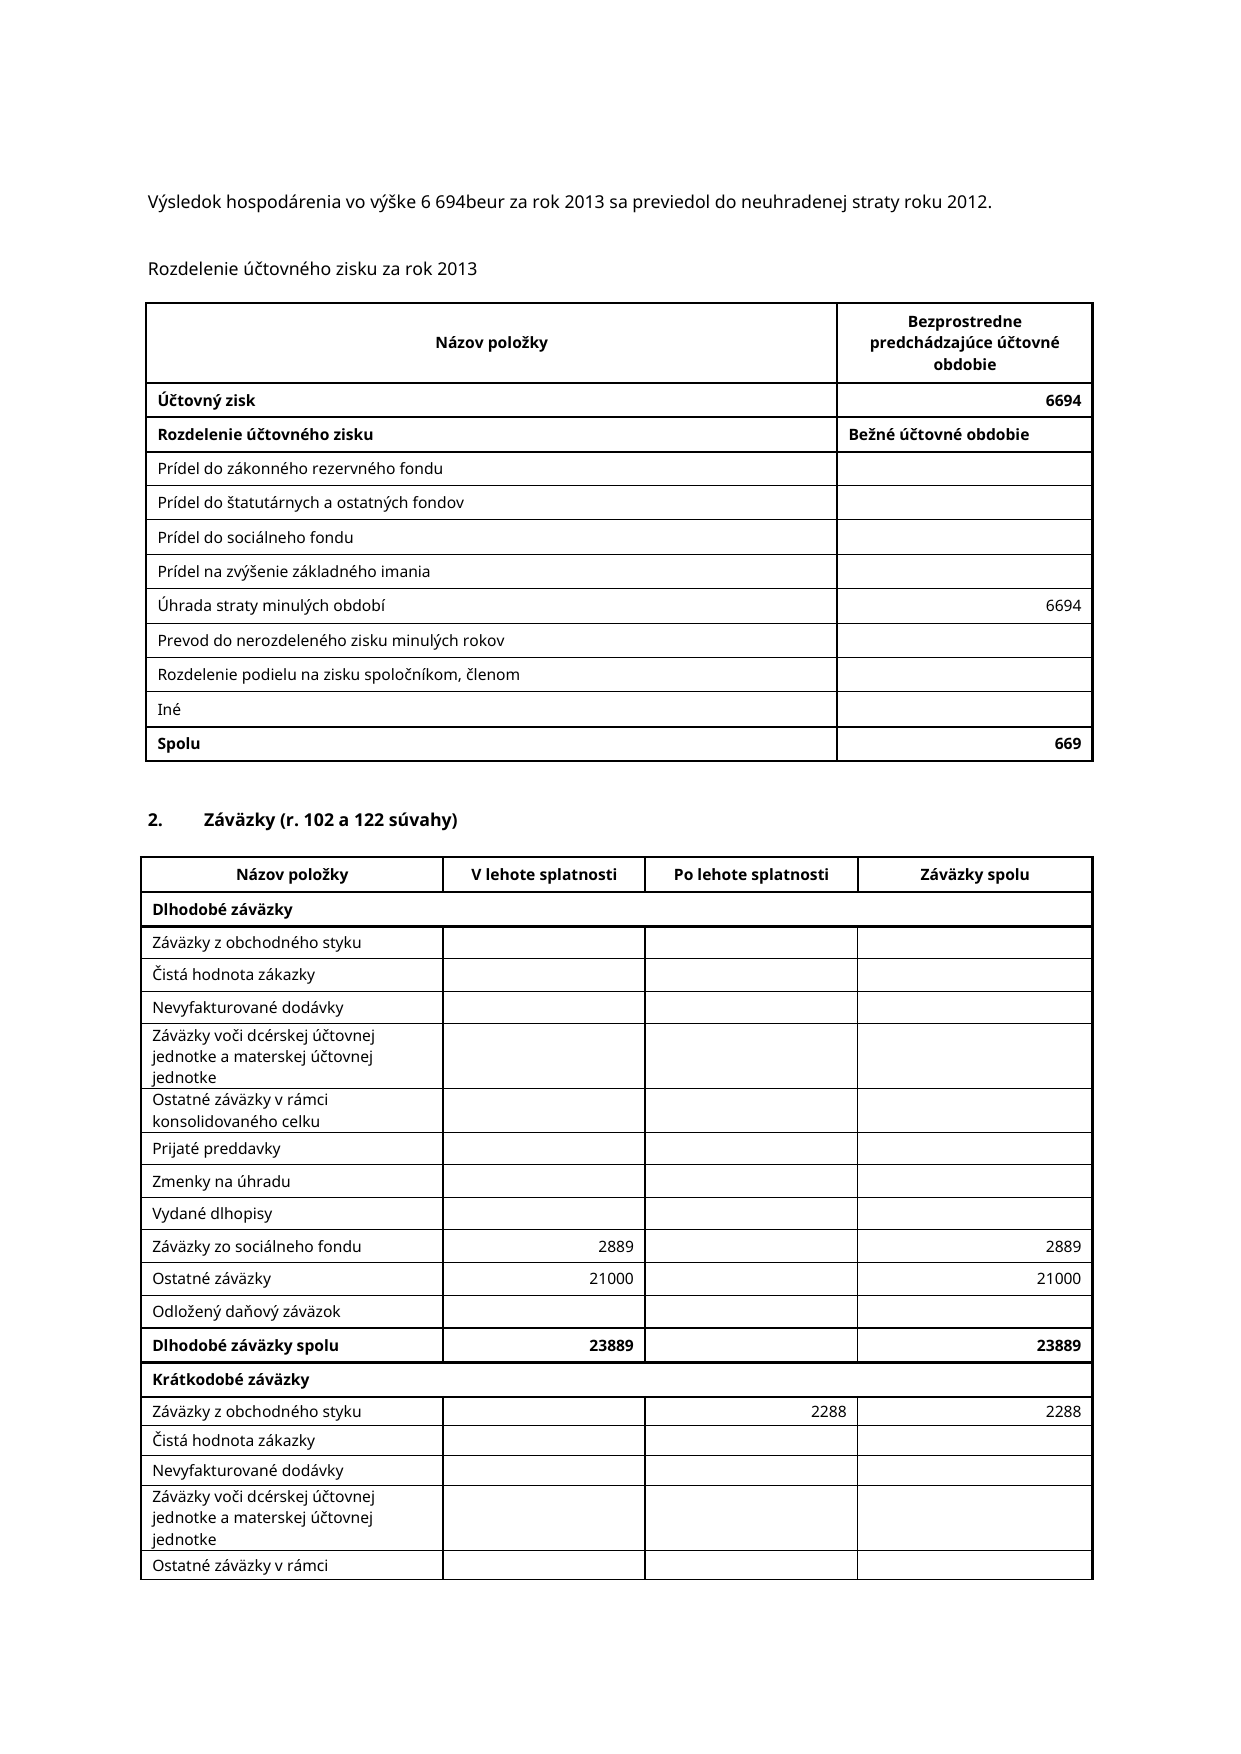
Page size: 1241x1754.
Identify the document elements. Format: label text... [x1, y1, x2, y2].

table_cell 669 [838, 728, 1091, 760]
table_cell [858, 1426, 1091, 1455]
table_cell Záväzky voči dcérskej účtovnej jednotke a materskej účtovnej jednotke [142, 1024, 442, 1088]
table_cell [838, 658, 1091, 691]
table_cell Prídel na zvýšenie základného imania [147, 555, 836, 588]
subtitle Záväzky (r. 102 a 122 súvahy) [148, 807, 1092, 832]
table_cell [838, 486, 1091, 519]
table_cell 2889 [444, 1230, 644, 1262]
table_cell Prídel do sociálneho fondu [147, 520, 836, 554]
table_cell [858, 1456, 1091, 1485]
table_cell [646, 1456, 857, 1485]
table_cell [838, 555, 1091, 588]
table_cell Vydané dlhopisy [142, 1198, 442, 1229]
table_cell [858, 1133, 1091, 1164]
table_cell [444, 1551, 644, 1579]
table_cell [646, 992, 857, 1023]
table_cell [646, 1329, 857, 1361]
table_cell [858, 1089, 1091, 1132]
table_cell [444, 1024, 644, 1088]
table_cell 2288 [646, 1398, 857, 1425]
text Výsledok hospodárenia vo výške 6 694beur za rok 2013 sa previedol do neuhradenej straty roku 2012. [148, 190, 1092, 214]
table_cell Krátkodobé záväzky [142, 1364, 1091, 1396]
table_cell [646, 1230, 857, 1262]
table_cell [646, 959, 857, 991]
table_cell [858, 1486, 1091, 1549]
table_cell [444, 1165, 644, 1197]
table_cell Dlhodobé záväzky spolu [142, 1329, 442, 1361]
table_cell [444, 1133, 644, 1164]
table_cell [444, 928, 644, 958]
table_cell Záväzky zo sociálneho fondu [142, 1230, 442, 1262]
table_cell [444, 959, 644, 991]
table_cell Ostatné záväzky v rámci [142, 1551, 442, 1579]
table_cell Úhrada straty minulých období [147, 589, 836, 622]
table_cell Zmenky na úhradu [142, 1165, 442, 1197]
table_cell [838, 624, 1091, 657]
table_cell Prijaté preddavky [142, 1133, 442, 1164]
table_header Názov položky [142, 858, 442, 891]
table_header Názov položky [147, 304, 836, 382]
table_cell [646, 1024, 857, 1088]
table_cell [646, 928, 857, 958]
table_cell Čistá hodnota zákazky [142, 1426, 442, 1455]
table_cell Ostatné záväzky v rámci konsolidovaného celku [142, 1089, 442, 1132]
table_cell [646, 1426, 857, 1455]
table_header Záväzky spolu [859, 858, 1091, 891]
table_cell Nevyfakturované dodávky [142, 1456, 442, 1485]
table_header Po lehote splatnosti [646, 858, 857, 891]
table_cell 2889 [858, 1230, 1091, 1262]
table_cell Záväzky z obchodného styku [142, 1398, 442, 1425]
table_cell 6694 [838, 589, 1091, 622]
table_cell [646, 1296, 857, 1327]
table_cell Rozdelenie podielu na zisku spoločníkom, členom [147, 658, 836, 691]
table_cell 6694 [838, 384, 1091, 416]
table_cell Čistá hodnota zákazky [142, 959, 442, 991]
table_cell [646, 1486, 857, 1549]
table_cell Odložený daňový záväzok [142, 1296, 442, 1327]
table_cell [838, 453, 1091, 485]
table_cell [858, 1198, 1091, 1229]
table_cell 21000 [444, 1263, 644, 1294]
table_cell [444, 1456, 644, 1485]
table_cell [646, 1551, 857, 1579]
table_cell [444, 992, 644, 1023]
table_cell [858, 959, 1091, 991]
table_cell [646, 1263, 857, 1294]
table_cell [646, 1165, 857, 1197]
table_cell Záväzky voči dcérskej účtovnej jednotke a materskej účtovnej jednotke [142, 1486, 442, 1549]
table_cell Prevod do nerozdeleného zisku minulých rokov [147, 624, 836, 657]
table_cell Účtovný zisk [147, 384, 836, 416]
table_cell Prídel do zákonného rezervného fondu [147, 453, 836, 485]
table_cell [444, 1296, 644, 1327]
table_cell Dlhodobé záväzky [142, 893, 1091, 925]
table_cell [646, 1133, 857, 1164]
text Rozdelenie účtovného zisku za rok 2013 [148, 257, 1092, 281]
table_header V lehote splatnosti [444, 858, 644, 891]
table_cell [646, 1089, 857, 1132]
table_cell [858, 1024, 1091, 1088]
table_cell Prídel do štatutárnych a ostatných fondov [147, 486, 836, 519]
table_cell Spolu [147, 728, 836, 760]
table_cell [858, 1551, 1091, 1579]
table_cell Iné [147, 692, 836, 726]
table_cell 23889 [858, 1329, 1091, 1361]
table_cell [838, 692, 1091, 726]
table_cell [858, 1165, 1091, 1197]
table_cell Nevyfakturované dodávky [142, 992, 442, 1023]
table_cell Rozdelenie účtovného zisku [147, 418, 836, 451]
table_cell Bežné účtovné obdobie [838, 418, 1091, 451]
table_cell [646, 1198, 857, 1229]
table_cell [444, 1486, 644, 1549]
table_cell [838, 520, 1091, 554]
table_cell Ostatné záväzky [142, 1263, 442, 1294]
table_cell Záväzky z obchodného styku [142, 928, 442, 958]
table_cell [444, 1398, 644, 1425]
table_cell [444, 1426, 644, 1455]
table_cell 2288 [858, 1398, 1091, 1425]
table_header Bezprostredne predchádzajúce účtovné obdobie [838, 304, 1091, 382]
table_cell [444, 1089, 644, 1132]
table_cell [858, 992, 1091, 1023]
table_cell [858, 928, 1091, 958]
table_cell [444, 1198, 644, 1229]
table_cell 21000 [858, 1263, 1091, 1294]
table_cell 23889 [444, 1329, 644, 1361]
table_cell [858, 1296, 1091, 1327]
